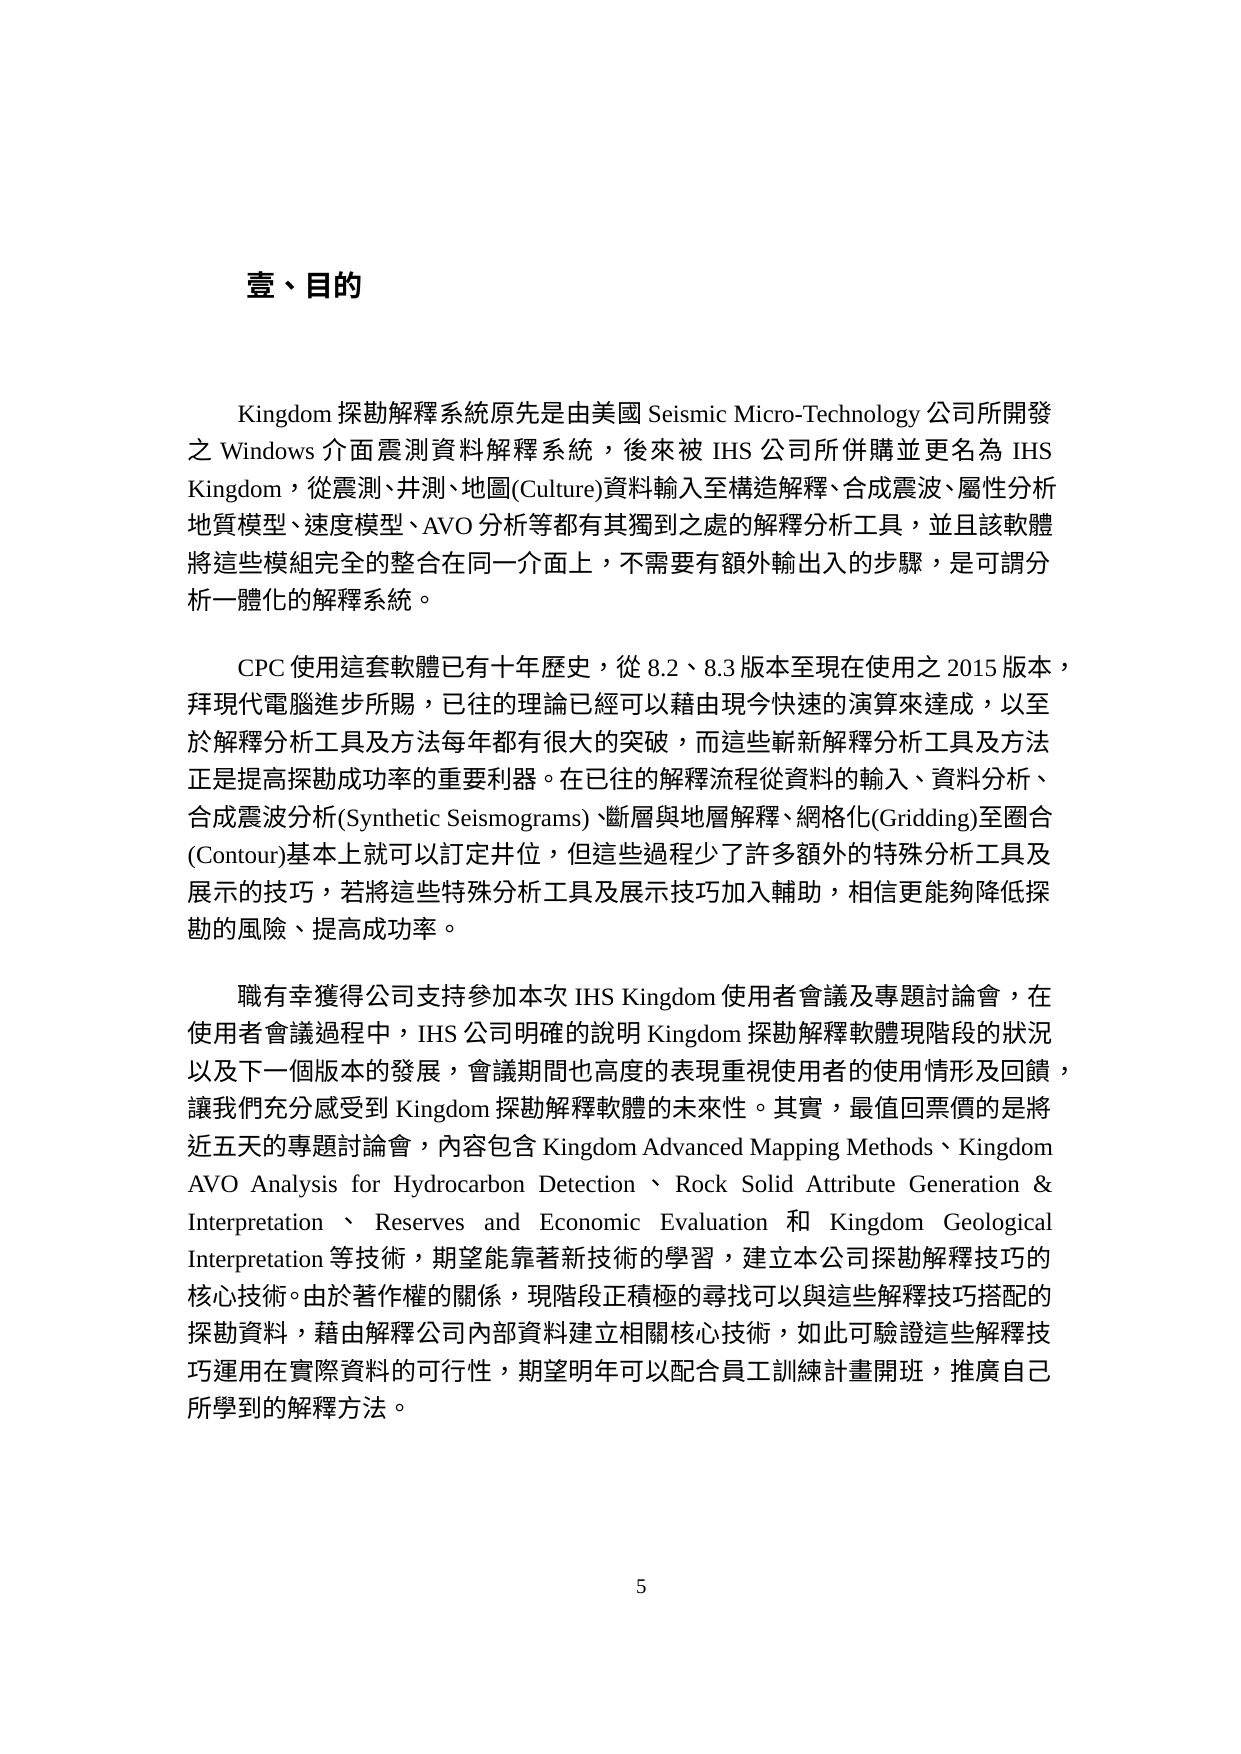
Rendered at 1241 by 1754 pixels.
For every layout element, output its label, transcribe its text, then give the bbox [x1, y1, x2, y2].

text 職有幸獲得公司支持參加本次IHS Kingdom使用者會議及專題討論會，在使用者會議過程中，IHS公司明確的說明Kingdom探勘解釋軟體現階段的狀況以及下一個版本的發展，會議期間也高度的表現重視使用者的使用情形及回饋，讓我們充分感受到Kingdom探勘解釋軟體的未來性。其實，最值回票價的是將近五天的專題討論會，內容包含Kingdom Advanced Mapping Methods、Kingdom AVO Analysis for Hydrocarbon Detection、Rock Solid Attribute Generation & Interpretation、Reserves and Economic Evaluation和Kingdom Geological Interpretation等技術，期望能靠著新技術的學習，建立本公司探勘解釋技巧的核心技術。由於著作權的關係，現階段正積極的尋找可以與這些解釋技巧搭配的探勘資料，藉由解釋公司內部資料建立相關核心技術，如此可驗證這些解釋技巧運用在實際資料的可行性，期望明年可以配合員工訓練計畫開班，推廣自己所學到的解釋方法。 [187, 976, 1053, 1426]
text Kingdom探勘解釋系統原先是由美國Seismic Micro-Technology公司所開發之Windows介面震測資料解釋系統，後來被IHS公司所併購並更名為IHS Kingdom，從震測、井測、地圖(Culture)資料輸入至構造解釋、合成震波、屬性分析、地質模型、速度模型、AVO分析等都有其獨到之處的解釋分析工具，並且該軟體將這些模組完全的整合在同一介面上，不需要有額外輸出入的步驟，是可謂分析一體化的解釋系統。 [187, 392, 1053, 617]
text CPC使用這套軟體已有十年歷史，從8.2、8.3版本至現在使用之2015版本，拜現代電腦進步所賜，已往的理論已經可以藉由現今快速的演算來達成，以至於解釋分析工具及方法每年都有很大的突破，而這些嶄新解釋分析工具及方法正是提高探勘成功率的重要利器。在已往的解釋流程從資料的輸入、資料分析、合成震波分析(Synthetic Seismograms)、斷層與地層解釋、網格化(Gridding)至圈合(Contour)基本上就可以訂定井位，但這些過程少了許多額外的特殊分析工具及展示的技巧，若將這些特殊分析工具及展示技巧加入輔助，相信更能夠降低探勘的風險、提高成功率。 [187, 647, 1053, 947]
subtitle 壹、目的 [187, 246, 1053, 321]
